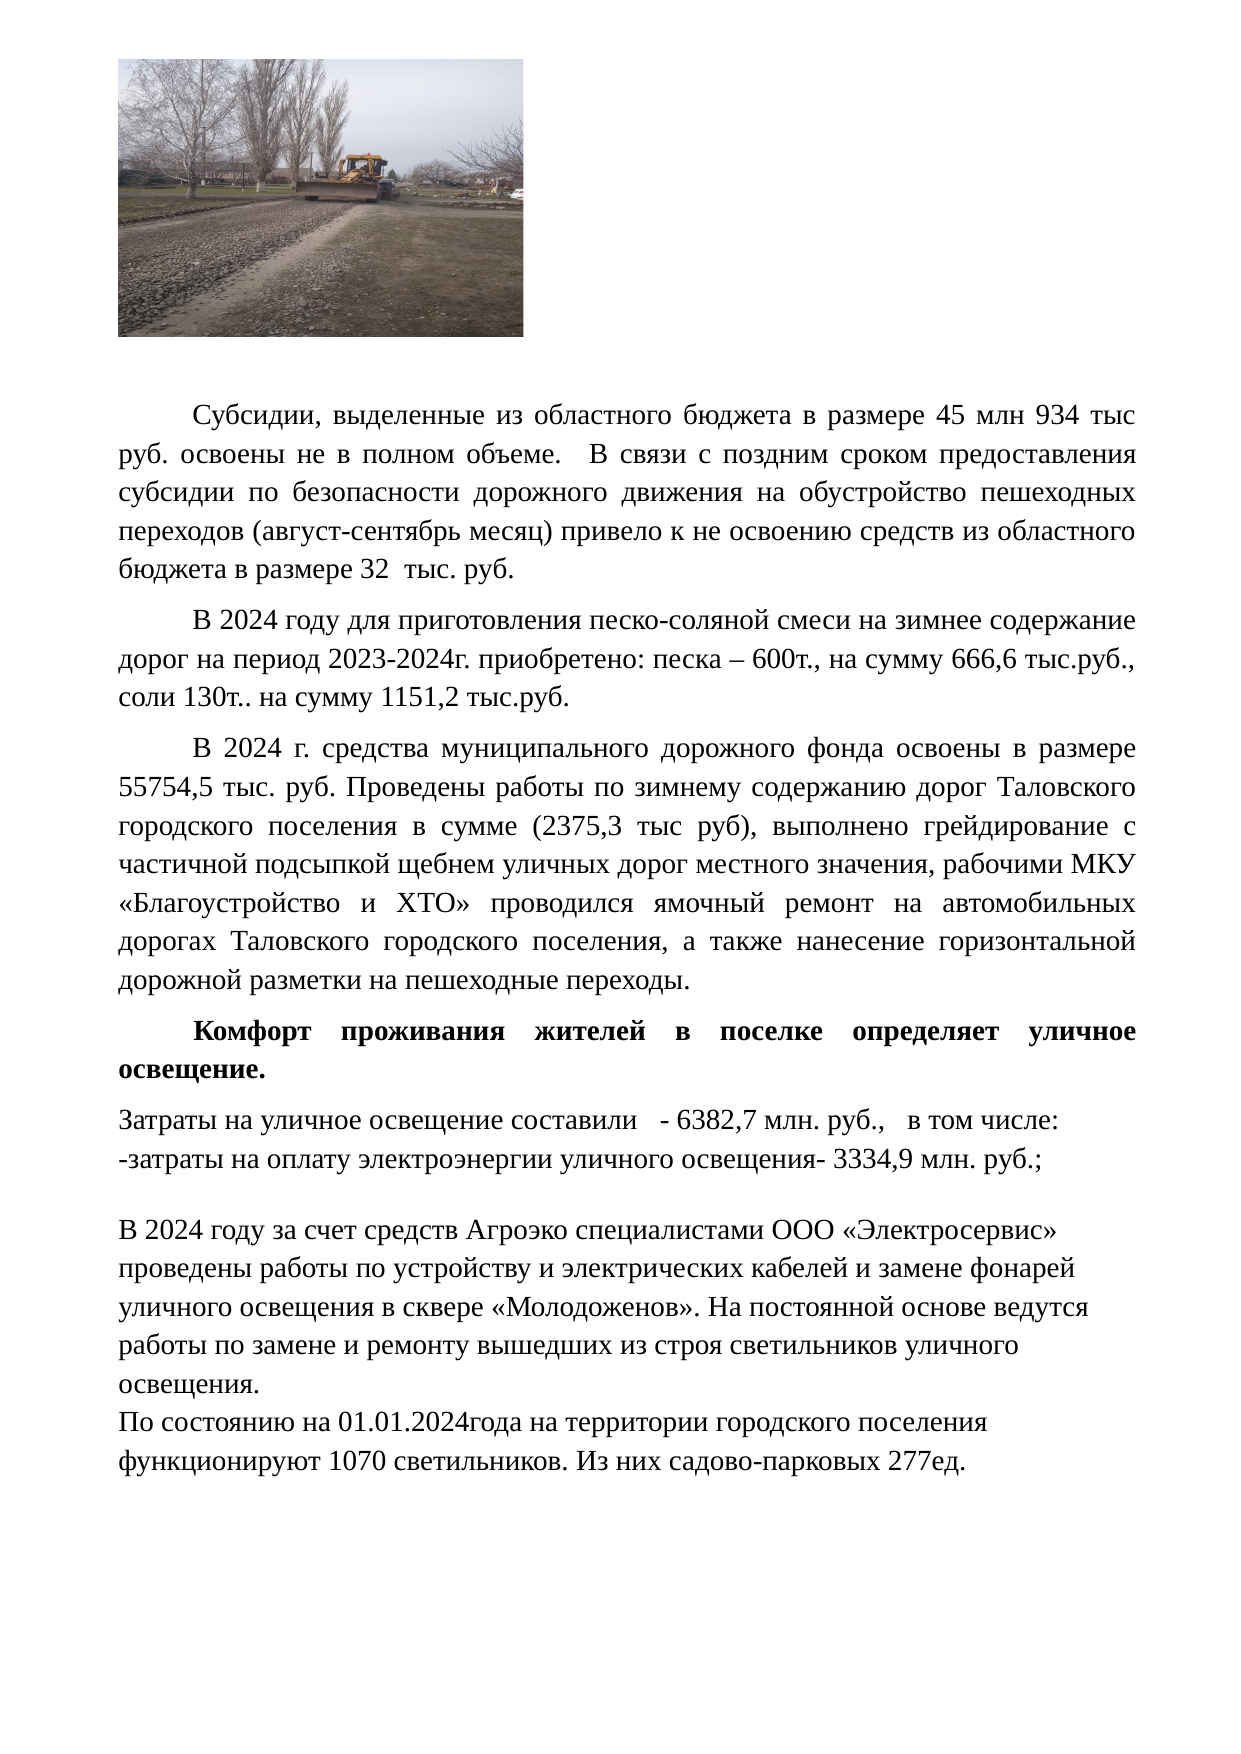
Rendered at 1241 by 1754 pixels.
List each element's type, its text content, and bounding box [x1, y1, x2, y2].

picture [118, 59, 524, 337]
text Комфорт проживания жителей в поселке определяет уличное освещение. [118, 1013, 1137, 1085]
text Затраты на уличное освещение составили - 6382,7 млн. руб., в том числе: [118, 1102, 1137, 1136]
text В 2024 г. средства муниципального дорожного фонда освоены в размере 55754,5 тыс. руб. Проведены работы по зимнему содержанию дорог Таловского городского поселения в сумме (2375,3 тыс руб), выполнено грейдирование с частичной подсыпкой щебнем уличных дорог местного значения, рабочими МКУ «Благоустройство и ХТО» проводился ямочный ремонт на автомобильных дорогах Таловского городского поселения, а также нанесение горизонтальной дорожной разметки на пешеходные переходы. [118, 731, 1137, 995]
text В 2024 году за счет средств Агроэко специалистами ООО «Электросервис» проведены работы по устройству и электрических кабелей и замене фонарей уличного освещения в сквере «Молодоженов». На постоянной основе ведутся работы по замене и ремонту вышедших из строя светильников уличного освещения. [118, 1212, 1137, 1399]
text Субсидии, выделенные из областного бюджета в размере 45 млн 934 тыс руб. освоены не в полном объеме. В связи с поздним сроком предоставления субсидии по безопасности дорожного движения на обустройство пешеходных переходов (август-сентябрь месяц) привело к не освоению средств из областного бюджета в размере 32 тыс. руб. [118, 397, 1137, 585]
text -затраты на оплату электроэнергии уличного освещения- 3334,9 млн. руб.; [118, 1141, 1137, 1174]
text По состоянию на 01.01.2024года на территории городского поселения функционируют 1070 светильников. Из них садово-парковых 277ед. [118, 1404, 1137, 1477]
text В 2024 году для приготовления песко-соляной смеси на зимнее содержание дорог на период 2023-2024г. приобретено: песка – 600т., на сумму 666,6 тыс.руб., соли 130т.. на сумму 1151,2 тыс.руб. [118, 602, 1137, 713]
